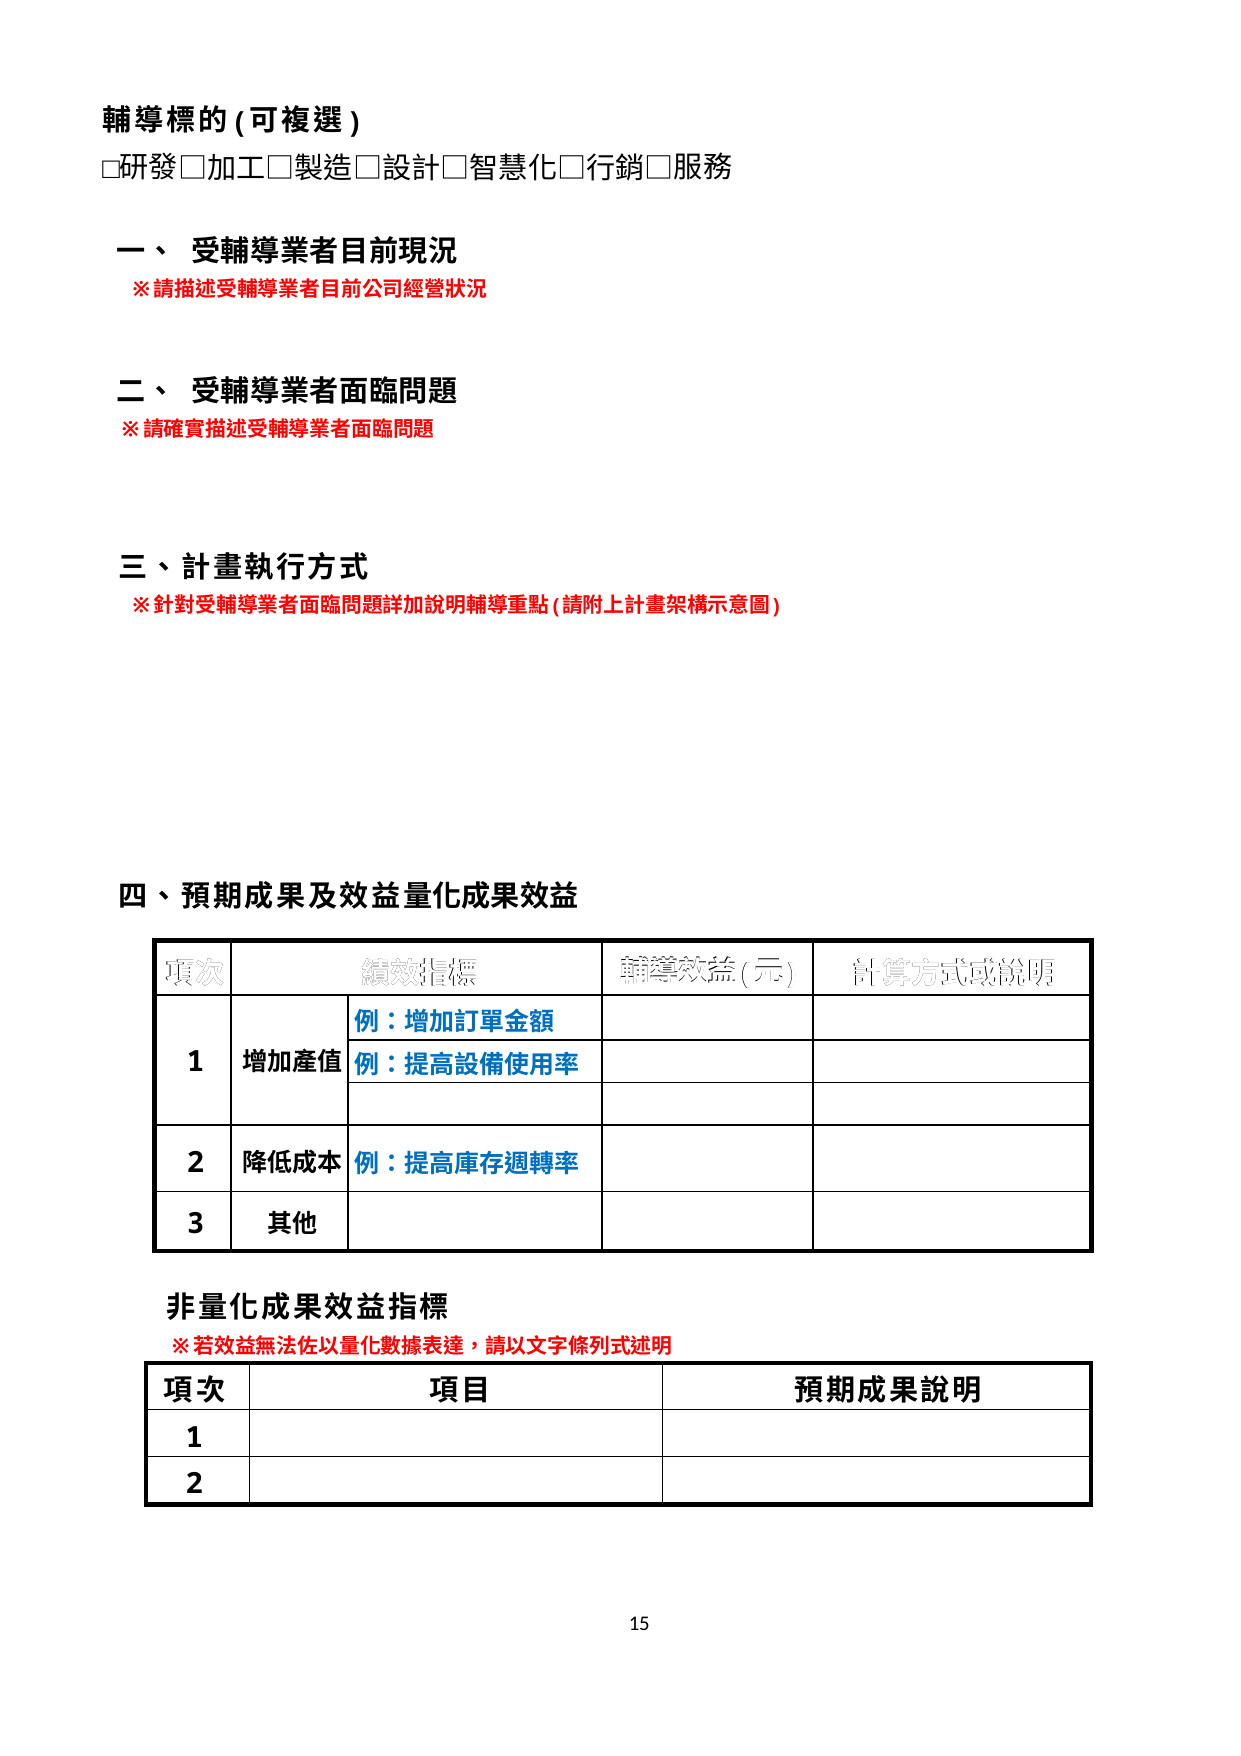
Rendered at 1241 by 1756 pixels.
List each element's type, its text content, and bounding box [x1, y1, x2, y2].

table_header 項次 [148, 1365, 249, 1409]
text 三、計畫執行方式 [118, 538, 1176, 587]
table_cell [814, 1083, 1089, 1124]
table_cell [603, 996, 812, 1039]
table_cell 1 [148, 1410, 249, 1456]
table_cell [250, 1457, 662, 1502]
table_cell [814, 1041, 1089, 1082]
table_header 項次 [157, 943, 230, 994]
table_cell [663, 1457, 1089, 1502]
table_header 預期成果說明 [663, 1365, 1089, 1409]
table_cell 2 [148, 1457, 249, 1502]
text ※請確實描述受輔導業者面臨問題 [118, 411, 1176, 443]
text ※請描述受輔導業者目前公司經營狀況 [128, 271, 1176, 303]
table_cell [814, 1126, 1089, 1191]
table_cell 3 [157, 1192, 230, 1249]
table_cell [814, 996, 1089, 1039]
table_header 計算方式或說明 [814, 943, 1089, 994]
table_cell [814, 1192, 1089, 1249]
table_cell 增加產值 [232, 996, 347, 1124]
text 一、 受輔導業者目前現況 [102, 223, 472, 271]
table_cell 其他 [232, 1192, 347, 1249]
text 輔導標的(可複選) [102, 94, 479, 142]
table_cell [603, 1192, 812, 1249]
text ※若效益無法佐以量化數據表達，請以文字條列式述明 [168, 1327, 1176, 1361]
table_header 項目 [250, 1365, 662, 1409]
table_cell [349, 1083, 601, 1124]
table_cell [250, 1410, 662, 1456]
table_cell 2 [157, 1126, 230, 1191]
text 非量化成果效益指標 [166, 1278, 1176, 1327]
table_cell 例：提高庫存週轉率 [349, 1126, 601, 1191]
text □研發□加工□製造□設計□智慧化□行銷□服務 [102, 143, 1176, 187]
table_header 績效指標 [232, 943, 601, 994]
table_cell [603, 1083, 812, 1124]
text 二、 受輔導業者面臨問題 [102, 363, 472, 411]
text 四、預期成果及效益量化成果效益 [118, 873, 1165, 915]
table_cell 例：增加訂單金額 [349, 996, 601, 1039]
table_cell [603, 1126, 812, 1191]
table_cell 例：提高設備使用率 [349, 1041, 601, 1082]
table_cell [349, 1192, 601, 1249]
table_header 輔導效益(元) [603, 943, 812, 994]
text ※針對受輔導業者面臨問題詳加說明輔導重點(請附上計畫架構示意圖) [128, 587, 1176, 621]
table_cell [603, 1041, 812, 1082]
table_cell 降低成本 [232, 1126, 347, 1191]
table_cell [663, 1410, 1089, 1456]
table_cell 1 [157, 996, 230, 1124]
